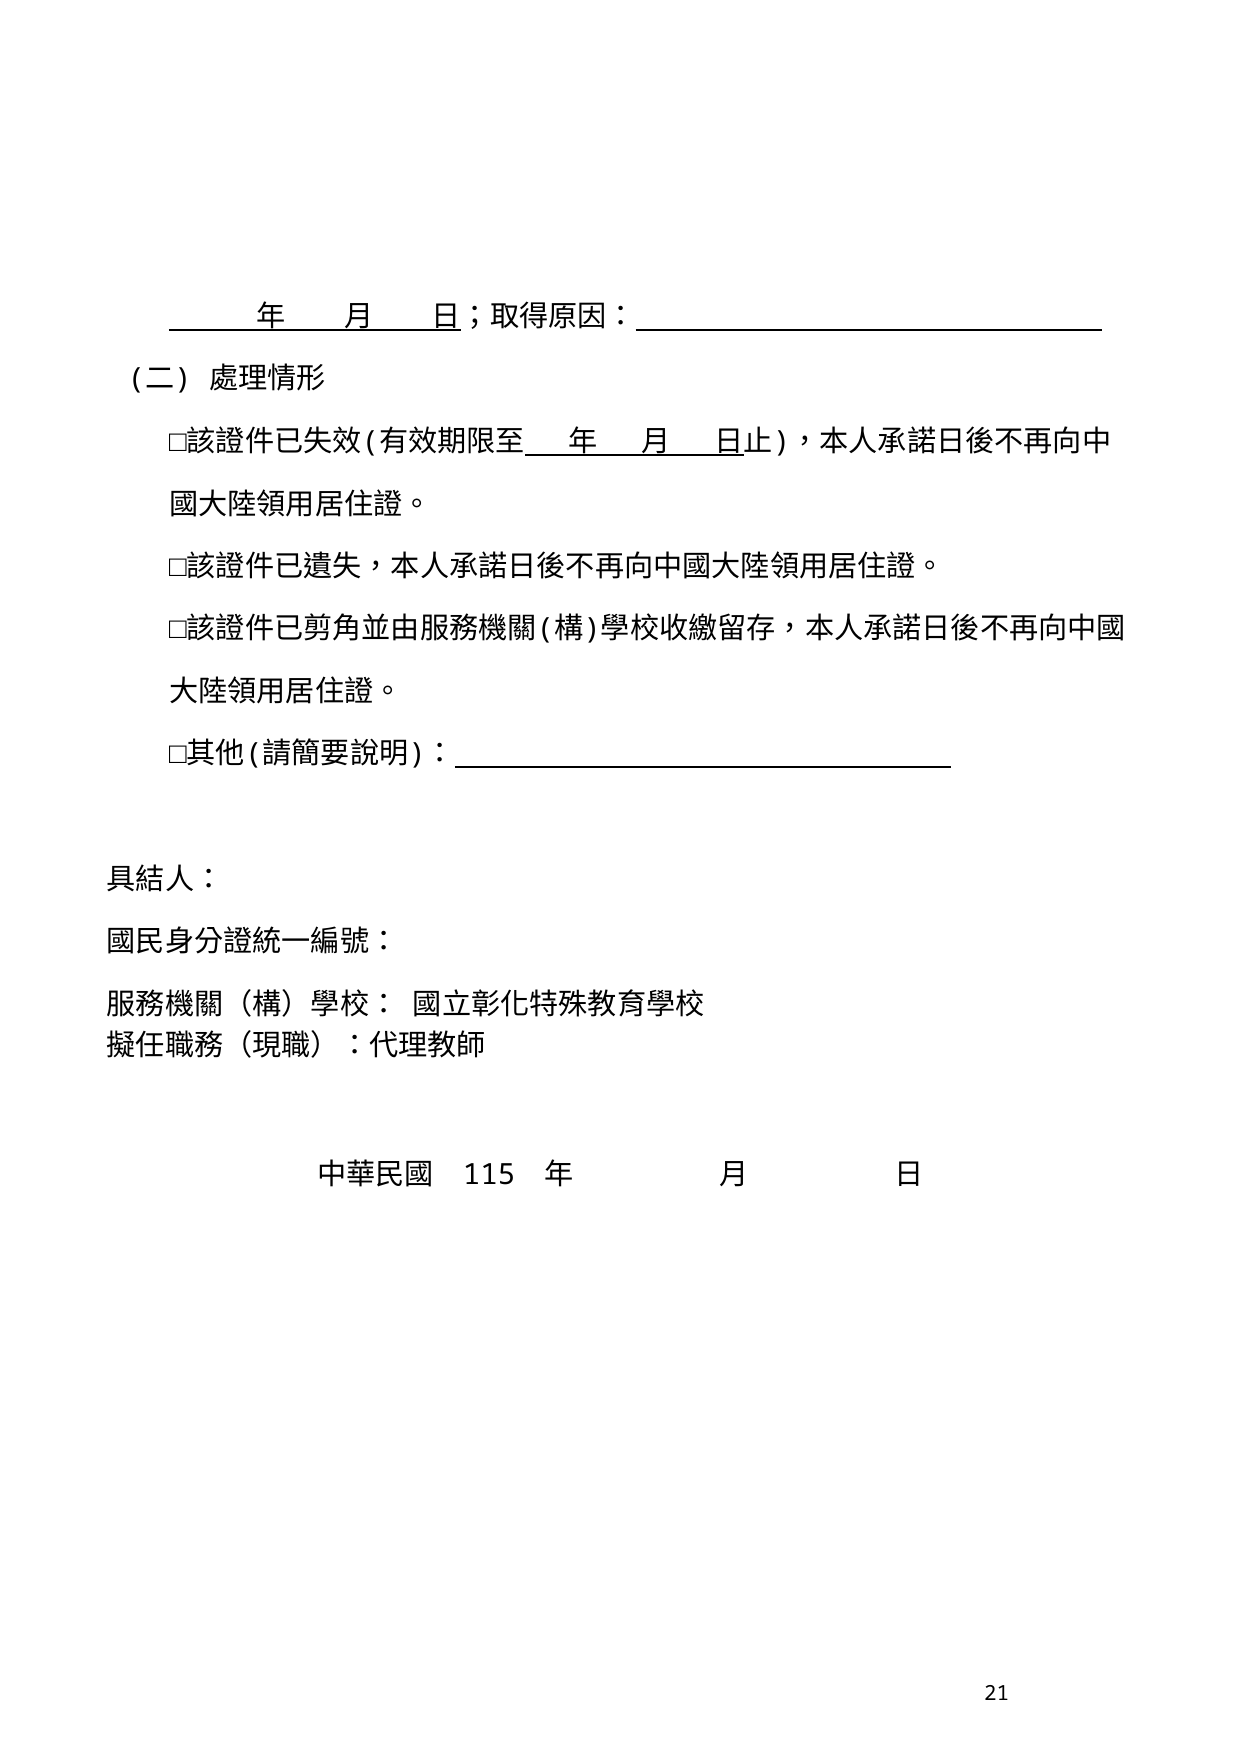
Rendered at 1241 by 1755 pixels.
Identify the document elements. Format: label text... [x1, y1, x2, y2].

text 中華民國 115 年 月 日 [106, 1147, 1134, 1193]
text 年 月 日；取得原因： 0 [169, 272, 1134, 335]
text 擬任職務（現職）：代理教師 [106, 1022, 1134, 1064]
text 國民身分證統一編號： [106, 897, 1134, 960]
text (二) 處理情形 [127, 335, 1134, 397]
text □其他(請簡要說明)： 0 [169, 710, 1134, 772]
text □該證件已失效(有效期限至 年 月 日止)，本人承諾日後不再向中國大陸領用居住證。 [169, 397, 1134, 522]
text □該證件已剪角並由服務機關(構)學校收繳留存，本人承諾日後不再向中國大陸領用居住證。 [169, 585, 1134, 710]
text 具結人： [106, 835, 1134, 897]
text □該證件已遺失，本人承諾日後不再向中國大陸領用居住證。 [169, 522, 1134, 585]
text 服務機關（構）學校： 國立彰化特殊教育學校 [106, 960, 1134, 1022]
